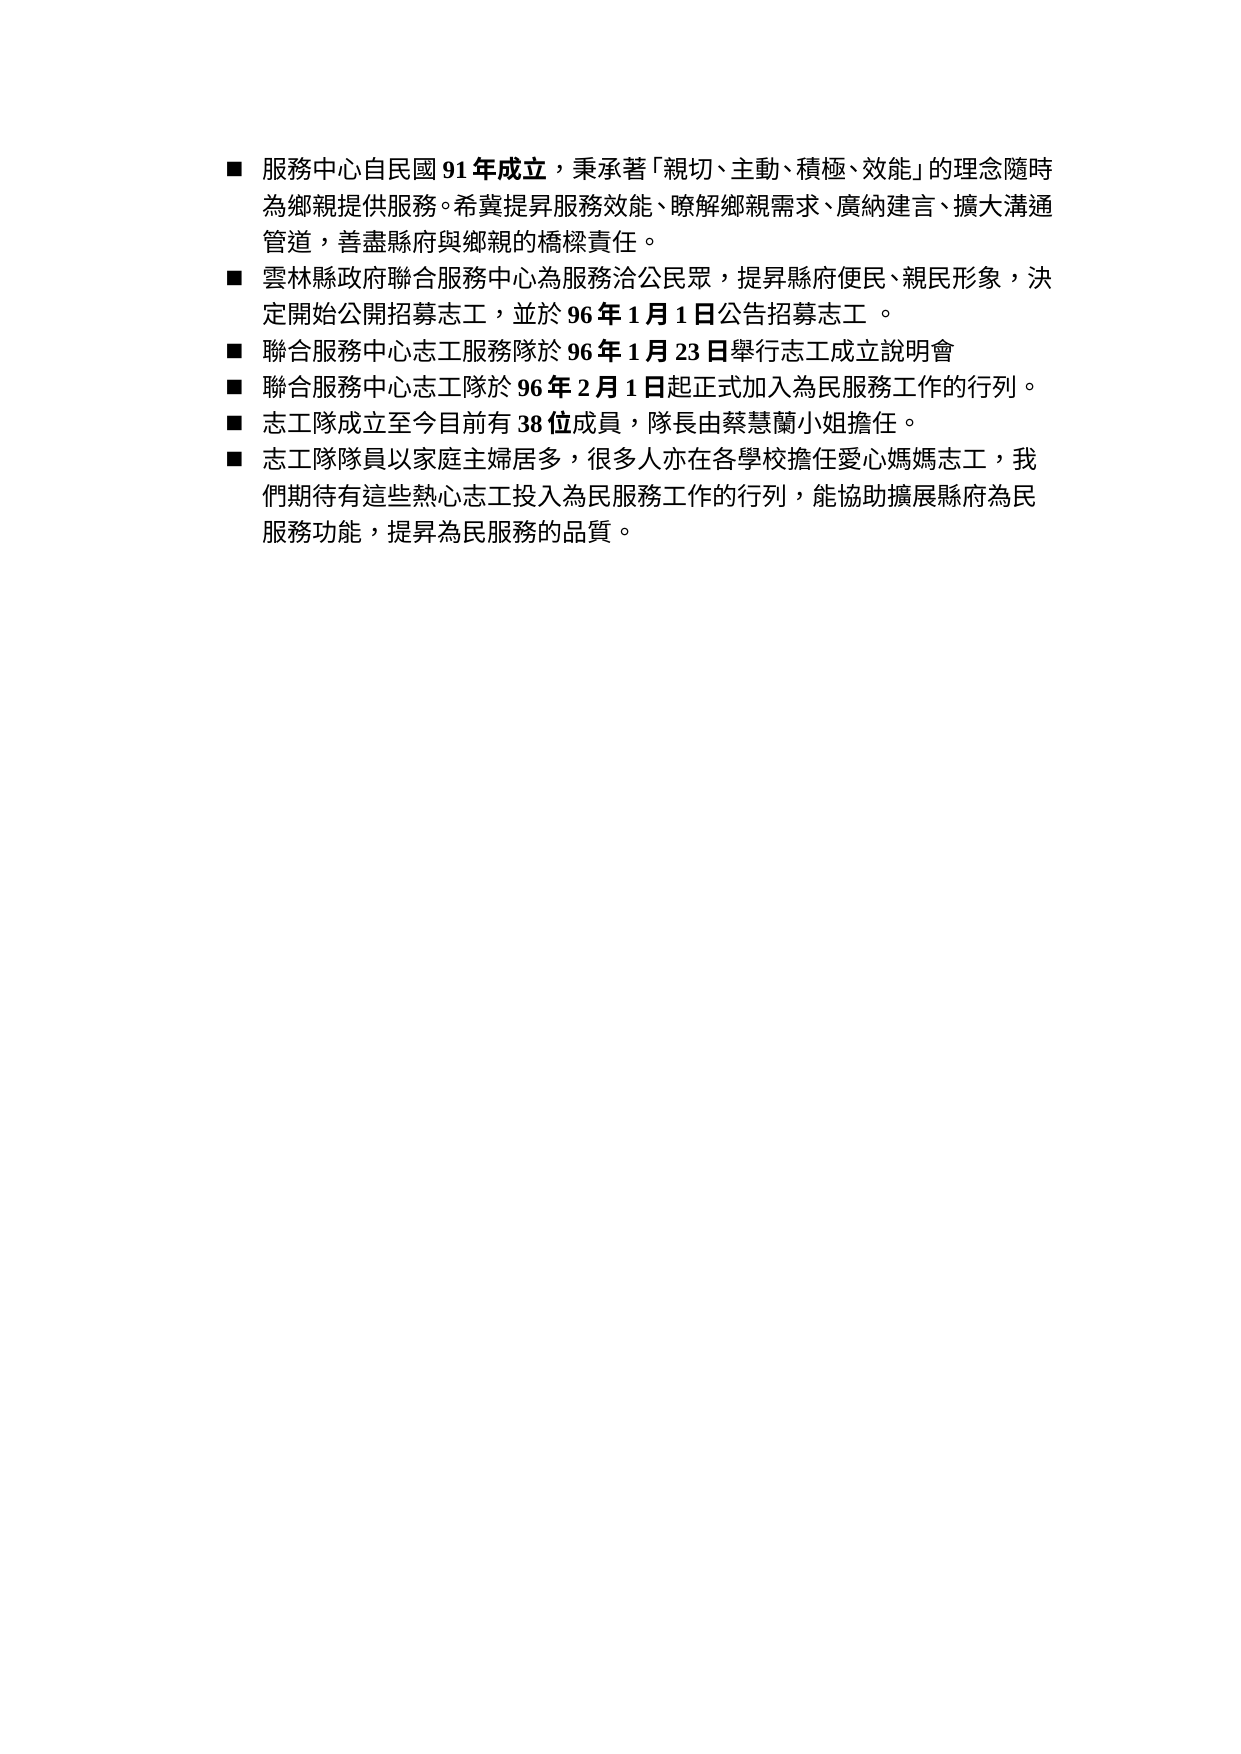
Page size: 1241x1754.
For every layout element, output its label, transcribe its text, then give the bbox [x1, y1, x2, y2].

list 志工隊成立至今目前有38位成員，隊長由蔡慧蘭小姐擔任。 [225, 404, 1053, 440]
list 服務中心自民國91年成立，秉承著「親切、主動、積極、效能」的理念隨時為鄉親提供服務。希冀提昇服務效能、瞭解鄉親需求、廣納建言、擴大溝通管道，善盡縣府與鄉親的橋樑責任。 [225, 150, 1053, 259]
list 志工隊隊員以家庭主婦居多，很多人亦在各學校擔任愛心媽媽志工，我們期待有這些熱心志工投入為民服務工作的行列，能協助擴展縣府為民服務功能，提昇為民服務的品質。 [225, 440, 1053, 549]
list 聯合服務中心志工服務隊於96年1月23日舉行志工成立說明會 [225, 331, 1053, 367]
list 雲林縣政府聯合服務中心為服務洽公民眾，提昇縣府便民、親民形象，決定開始公開招募志工，並於96年1月1日公告招募志工 。 [225, 259, 1053, 331]
list 聯合服務中心志工隊於96年2月1日起正式加入為民服務工作的行列。 [225, 367, 1053, 404]
